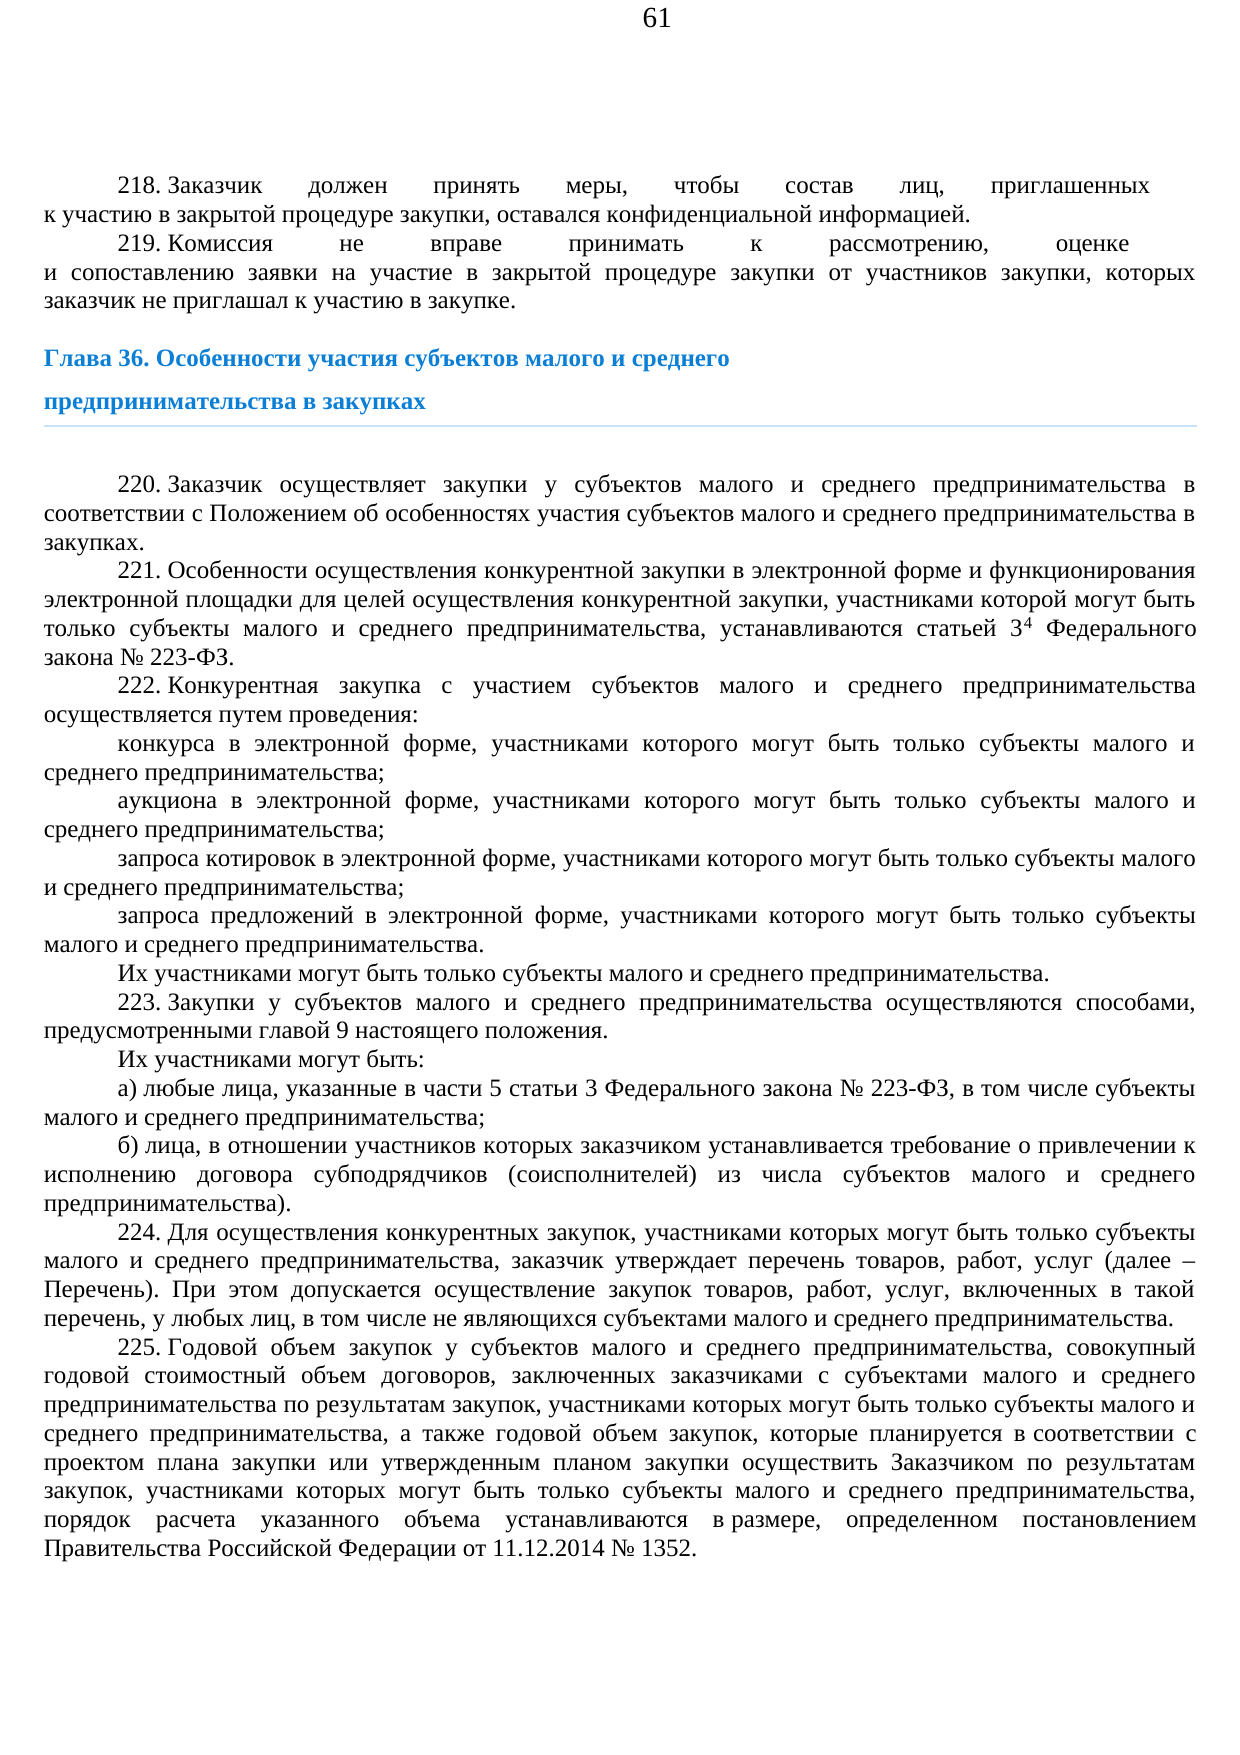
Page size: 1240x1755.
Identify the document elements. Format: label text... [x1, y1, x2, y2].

text 222. Конкурентная закупка с участием субъектов малого и среднего предпринимательства осуществляется путем проведения: [43, 671, 1197, 728]
text б) лица, в отношении участников которых заказчиком устанавливается требование о привлечении к исполнению договора субподрядчиков (соисполнителей) из числа субъектов малого и среднего предпринимательства). [43, 1131, 1197, 1217]
text 220. Заказчик осуществляет закупки у субъектов малого и среднего предпринимательства в соответствии с Положением об особенностях участия субъектов малого и среднего предпринимательства в закупках. [43, 469, 1197, 556]
text 225. Годовой объем закупок у субъектов малого и среднего предпринимательства, совокупный годовой стоимостный объем договоров, заключенных заказчиками с субъектами малого и среднего предпринимательства по результатам закупок, участниками которых могут быть только субъекты малого и среднего предпринимательства, а также годовой объем закупок, которые планируется в соответствии с проектом плана закупки или утвержденным планом закупки осуществить Заказчиком по результатам закупок, участниками которых могут быть только субъекты малого и среднего предпринимательства, порядок расчета указанного объема устанавливаются в размере, определенном постановлением Правительства Российской Федерации от 11.12.2014 № 1352. [43, 1332, 1197, 1562]
text запроса предложений в электронной форме, участниками которого могут быть только субъекты малого и среднего предпринимательства. [43, 901, 1197, 958]
text а) любые лица, указанные в части 5 статьи 3 Федерального закона № 223-ФЗ, в том числе субъекты малого и среднего предпринимательства; [43, 1073, 1197, 1131]
subtitle предпринимательства в закупках [43, 386, 1197, 427]
text аукциона в электронной форме, участниками которого могут быть только субъекты малого и среднего предпринимательства; [43, 786, 1197, 843]
text Их участниками могут быть: [43, 1044, 1197, 1073]
text 219. Комиссия не вправе принимать к рассмотрению, оценке и сопоставлению заявки на участие в закрытой процедуре закупки от участников закупки, которых заказчик не приглашал к участию в закупке. [43, 228, 1197, 314]
text 224. Для осуществления конкурентных закупок, участниками которых могут быть только субъекты малого и среднего предпринимательства, заказчик утверждает перечень товаров, работ, услуг (далее – Перечень). При этом допускается осуществление закупок товаров, работ, услуг, включенных в такой перечень, у любых лиц, в том числе не являющихся субъектами малого и среднего предпринимательства. [43, 1217, 1197, 1332]
text 221. Особенности осуществления конкурентной закупки в электронной форме и функционирования электронной площадки для целей осуществления конкурентной закупки, участниками которой могут быть только субъекты малого и среднего предпринимательства, устанавливаются статьей 34 Федерального закона № 223-ФЗ. [43, 556, 1197, 671]
text 218. Заказчик должен принять меры, чтобы состав лиц, приглашенных к участию в закрытой процедуре закупки, оставался конфиденциальной информацией. [43, 171, 1197, 228]
text конкурса в электронной форме, участниками которого могут быть только субъекты малого и среднего предпринимательства; [43, 728, 1197, 786]
subtitle Глава 36. Особенности участия субъектов малого и среднего [43, 343, 1197, 372]
text запроса котировок в электронной форме, участниками которого могут быть только субъекты малого и среднего предпринимательства; [43, 843, 1197, 901]
text Их участниками могут быть только субъекты малого и среднего предпринимательства. [43, 958, 1197, 987]
text 223. Закупки у субъектов малого и среднего предпринимательства осуществляются способами, предусмотренными главой 9 настоящего положения. [43, 987, 1197, 1044]
